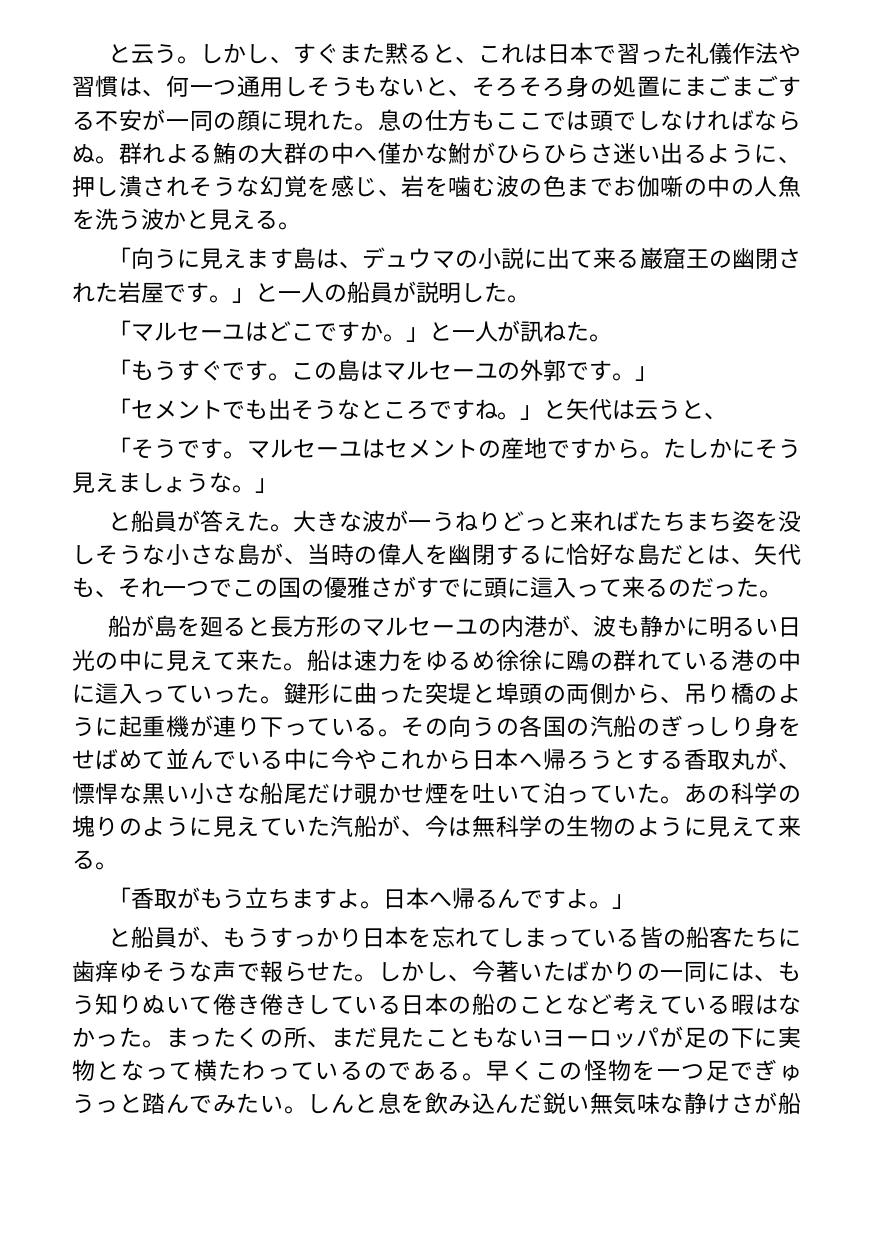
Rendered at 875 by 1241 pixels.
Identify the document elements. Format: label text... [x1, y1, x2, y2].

text 「セメントでも出そうなところですね。」と矢代は云うと、 [72, 392, 802, 425]
text 「向うに見えます島は、デュウマの小説に出て来る巌窟王の幽閉された岩屋です。」と一人の船員が説明した。 [72, 241, 802, 308]
text と船員が、もうすっかり日本を忘れてしまっている皆の船客たちに歯痒ゆそうな声で報らせた。しかし、今著いたばかりの一同には、もう知りぬいて倦き倦きしている日本の船のことなど考えている暇はなかった。まったくの所、まだ見たこともないヨーロッパが足の下に実物となって横たわっているのである。早くこの怪物を一つ足でぎゅうっと踏んでみたい。しんと息を飲み込んだ鋭い無気味な静けさが船 [72, 920, 802, 1119]
text と船員が答えた。大きな波が一うねりどっと来ればたちまち姿を没しそうな小さな島が、当時の偉人を幽閉するに恰好な島だとは、矢代も、それ一つでこの国の優雅さがすでに頭に這入って来るのだった。 [72, 504, 802, 603]
text 「香取がもう立ちますよ。日本へ帰るんですよ。」 [72, 881, 802, 914]
text 船が島を廻ると長方形のマルセーユの内港が、波も静かに明るい日光の中に見えて来た。船は速力をゆるめ徐徐に鴎の群れている港の中に這入っていった。鍵形に曲った突堤と埠頭の両側から、吊り橋のように起重機が連り下っている。その向うの各国の汽船のぎっしり身をせばめて並んでいる中に今やこれから日本へ帰ろうとする香取丸が、慓悍な黒い小さな船尾だけ覗かせ煙を吐いて泊っていた。あの科学の塊りのように見えていた汽船が、今は無科学の生物のように見えて来る。 [72, 609, 802, 875]
text と云う。しかし、すぐまた黙ると、これは日本で習った礼儀作法や習慣は、何一つ通用しそうもないと、そろそろ身の処置にまごまごする不安が一同の顔に現れた。息の仕方もここでは頭でしなければならぬ。群れよる鮪の大群の中へ僅かな鮒がひらひらさ迷い出るように、押し潰されそうな幻覚を感じ、岩を噛む波の色までお伽噺の中の人魚を洗う波かと見える。 [72, 36, 802, 235]
text 「もうすぐです。この島はマルセーユの外郭です。」 [72, 353, 802, 386]
text 「マルセーユはどこですか。」と一人が訊ねた。 [72, 314, 802, 347]
text 「そうです。マルセーユはセメントの産地ですから。たしかにそう見えましょうな。」 [72, 431, 802, 498]
